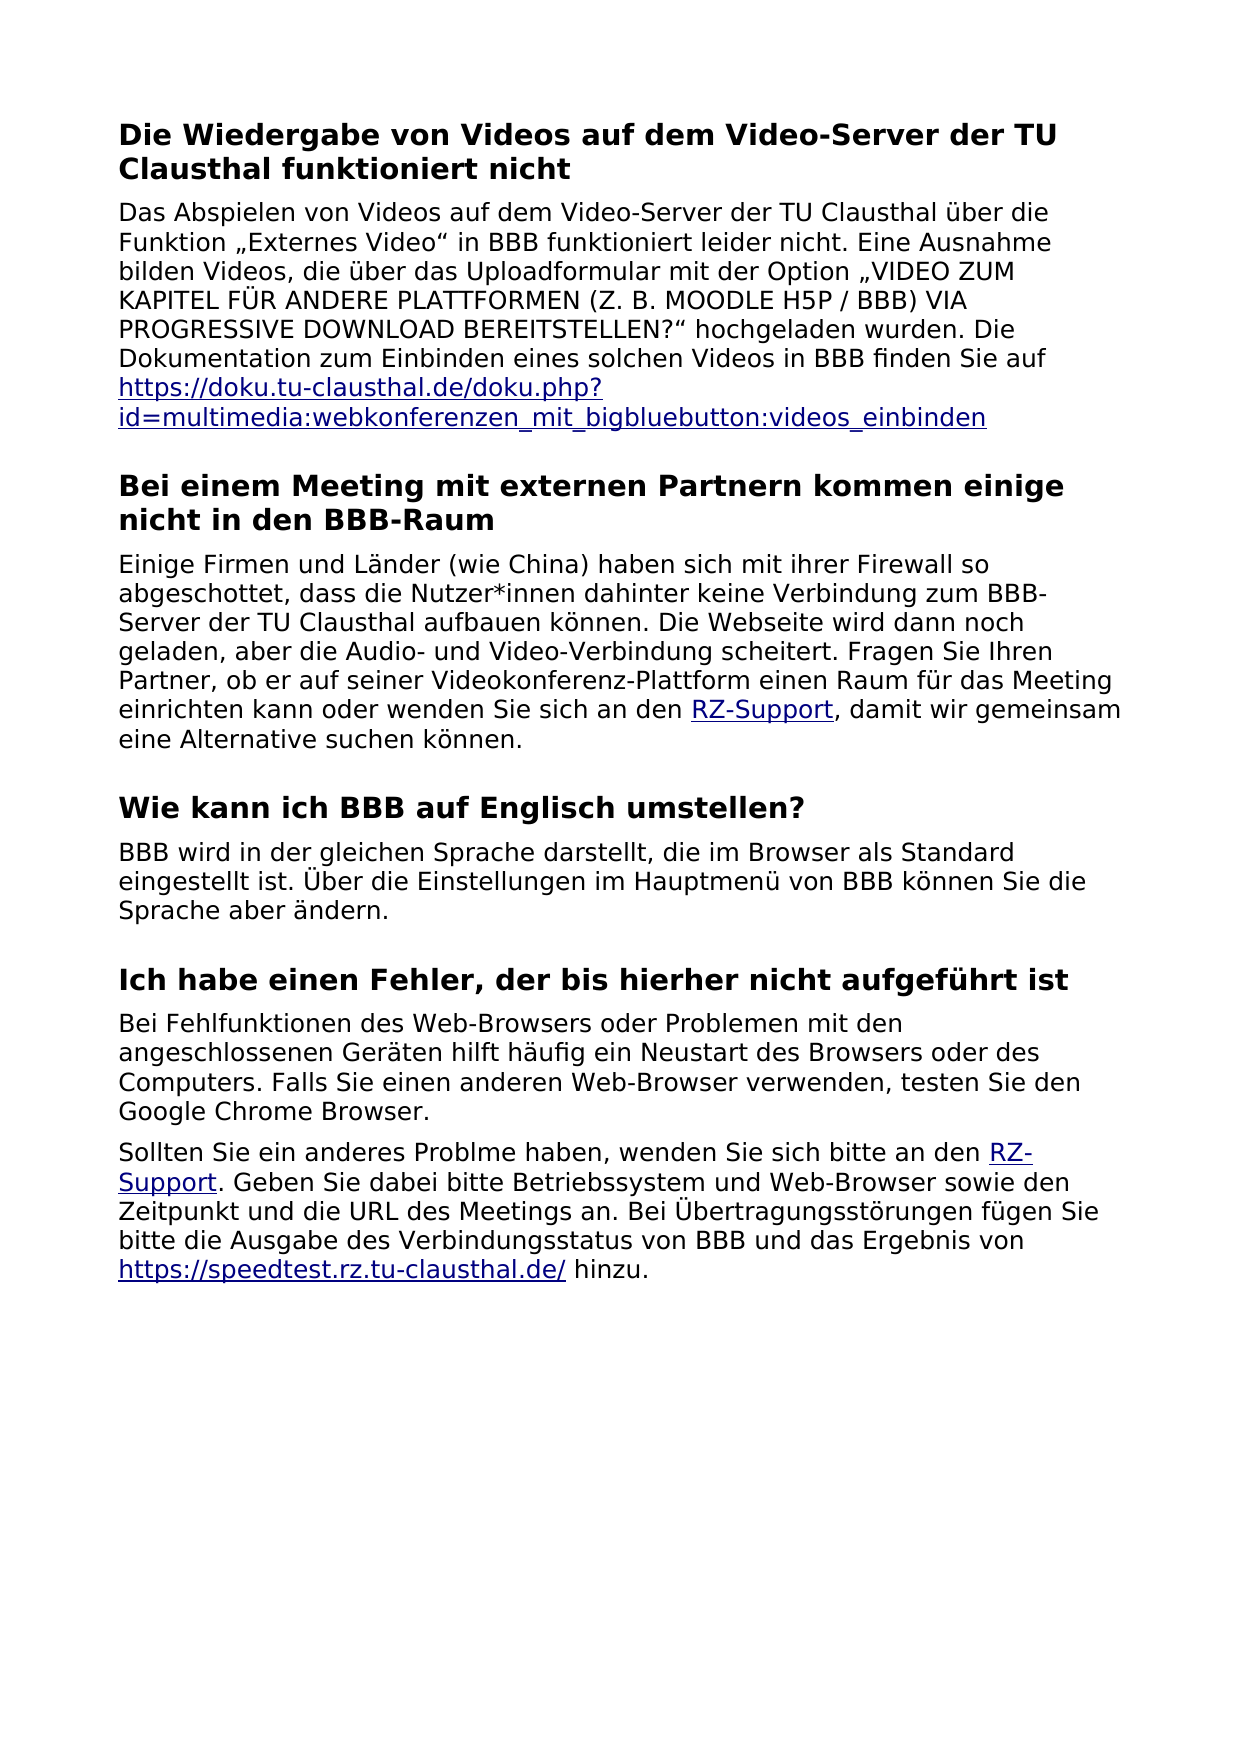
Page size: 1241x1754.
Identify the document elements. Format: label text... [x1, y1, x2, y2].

subtitle Wie kann ich BBB auf Englisch umstellen? [118, 791, 1122, 825]
text BBB wird in der gleichen Sprache darstellt, die im Browser als Standard eingestellt ist. Über die Einstellungen im Hauptmenü von BBB können Sie die Sprache aber ändern. [118, 838, 1122, 925]
subtitle Die Wiedergabe von Videos auf dem Video-Server der TU Clausthal funktioniert nicht [118, 118, 1122, 186]
text Sollten Sie ein anderes Problme haben, wenden Sie sich bitte an den RZ-Support. Geben Sie dabei bitte Betriebssystem und Web-Browser sowie den Zeitpunkt und die URL des Meetings an. Bei Übertragungsstörungen fügen Sie bitte die Ausgabe des Verbindungsstatus von BBB und das Ergebnis von https://speedtest.rz.tu-clausthal.de/ hinzu. [118, 1138, 1122, 1284]
subtitle Bei einem Meeting mit externen Partnern kommen einige nicht in den BBB-Raum [118, 469, 1122, 537]
subtitle Ich habe einen Fehler, der bis hierher nicht aufgeführt ist [118, 963, 1122, 997]
text Das Abspielen von Videos auf dem Video-Server der TU Clausthal über die Funktion „Externes Video“ in BBB funktioniert leider nicht. Eine Ausnahme bilden Videos, die über das Uploadformular mit der Option „VIDEO ZUM KAPITEL FÜR ANDERE PLATTFORMEN (Z. B. MOODLE H5P / BBB) VIA PROGRESSIVE DOWNLOAD BEREITSTELLEN?“ hochgeladen wurden. Die Dokumentation zum Einbinden eines solchen Videos in BBB finden Sie auf https://doku.tu-clausthal.de/doku.php?id=multimedia:webkonferenzen_mit_bigbluebutton:videos_einbinden [118, 198, 1122, 432]
text Einige Firmen und Länder (wie China) haben sich mit ihrer Firewall so abgeschottet, dass die Nutzer*innen dahinter keine Verbindung zum BBB-Server der TU Clausthal aufbauen können. Die Webseite wird dann noch geladen, aber die Audio- und Video-Verbindung scheitert. Fragen Sie Ihren Partner, ob er auf seiner Videokonferenz-Plattform einen Raum für das Meeting einrichten kann oder wenden Sie sich an den RZ-Support, damit wir gemeinsam eine Alternative suchen können. [118, 550, 1122, 754]
text Bei Fehlfunktionen des Web-Browsers oder Problemen mit den angeschlossenen Geräten hilft häufig ein Neustart des Browsers oder des Computers. Falls Sie einen anderen Web-Browser verwenden, testen Sie den Google Chrome Browser. [118, 1009, 1122, 1126]
